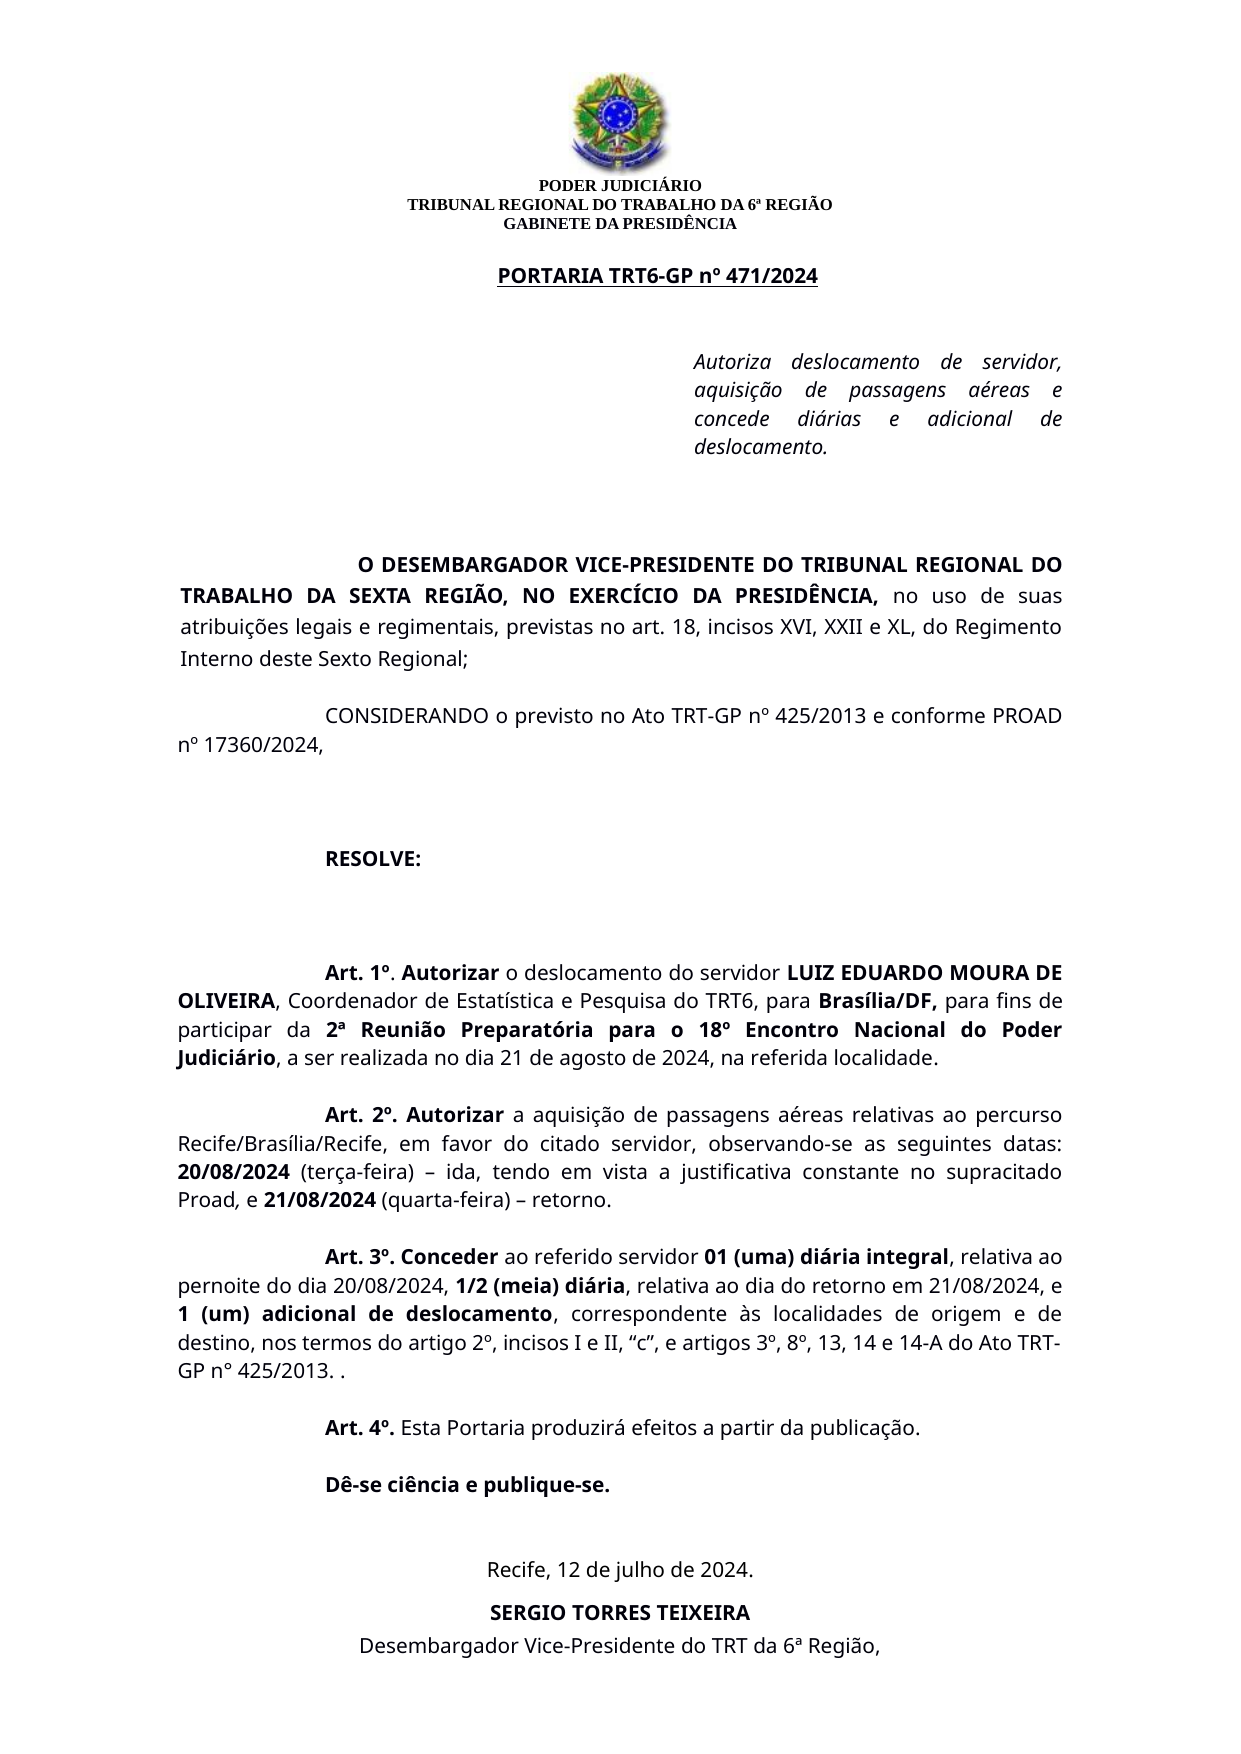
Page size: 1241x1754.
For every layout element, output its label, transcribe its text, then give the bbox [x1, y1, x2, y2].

text Art. 2º. Autorizar a aquisição de passagens aéreas relativas ao percurso Recife/Brasília/Recife, em favor do citado servidor, observando-se as seguintes datas: 20/08/2024 (terça-feira) – ida, tendo em vista a justificativa constante no supracitado Proad, e 21/08/2024 (quarta-feira) – retorno. [177, 1100, 1063, 1214]
text CONSIDERANDO o previsto no Ato TRT-GP nº 425/2013 e conforme PROAD nº 17360/2024, [177, 701, 1063, 758]
text Recife, 12 de julho de 2024. [177, 1555, 1063, 1584]
text PORTARIA TRT6-GP nº 471/2024 [177, 262, 1063, 290]
text Art. 1º. Autorizar o deslocamento do servidor LUIZ EDUARDO MOURA DE OLIVEIRA, Coordenador de Estatística e Pesquisa do TRT6, para Brasília/DF, para fins de participar da 2ª Reunião Preparatória para o 18º Encontro Nacional do Poder Judiciário, a ser realizada no dia 21 de agosto de 2024, na referida localidade. [177, 958, 1063, 1072]
picture [568, 72, 672, 176]
text SERGIO TORRES TEIXEIRA [177, 1598, 1062, 1627]
text Dê-se ciência e publique-se. [177, 1470, 1063, 1498]
text O DESEMBARGADOR VICE-PRESIDENTE DO TRIBUNAL REGIONAL DO TRABALHO DA SEXTA REGIÃO, NO EXERCÍCIO DA PRESIDÊNCIA, no uso de suas atribuições legais e regimentais, previstas no art. 18, incisos XVI, XXII e XL, do Regimento Interno deste Sexto Regional; [180, 547, 1063, 672]
text Desembargador Vice-Presidente do TRT da 6ª Região, [177, 1631, 1062, 1659]
text Art. 3º. Conceder ao referido servidor 01 (uma) diária integral, relativa ao pernoite do dia 20/08/2024, 1/2 (meia) diária, relativa ao dia do retorno em 21/08/2024, e 1 (um) adicional de deslocamento, correspondente às localidades de origem e de destino, nos termos do artigo 2º, incisos I e II, “c”, e artigos 3º, 8º, 13, 14 e 14-A do Ato TRT-GP n° 425/2013. . [177, 1242, 1063, 1384]
text Autoriza deslocamento de servidor, aquisição de passagens aéreas e concede diárias e adicional de deslocamento. [694, 347, 1063, 461]
text Art. 4º. Esta Portaria produzirá efeitos a partir da publicação. [177, 1413, 1063, 1441]
text RESOLVE: [177, 844, 1063, 873]
